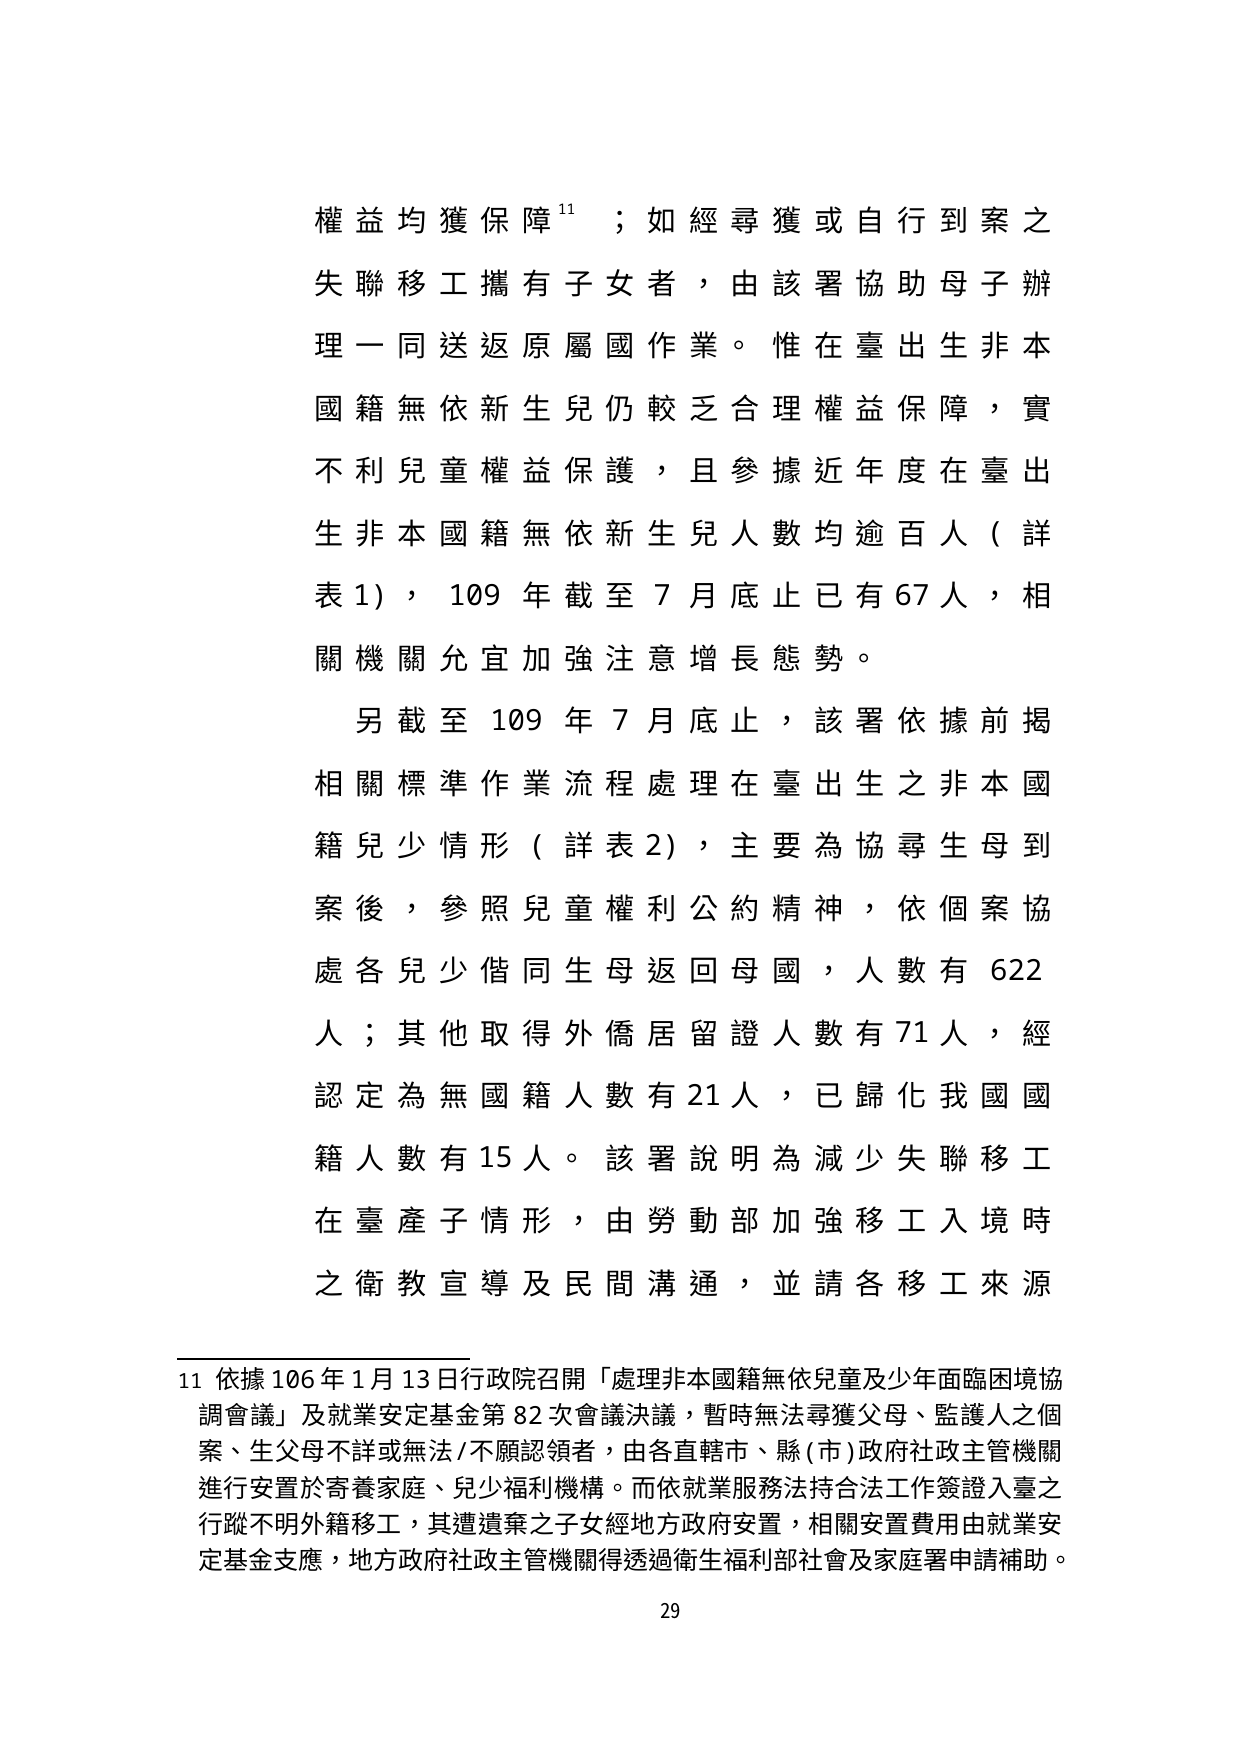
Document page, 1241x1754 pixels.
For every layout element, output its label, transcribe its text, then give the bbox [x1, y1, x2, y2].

text 另截至109年7月底止，該署依據前揭相關標準作業流程處理在臺出生之非本國籍兒少情形(詳表2)，主要為協尋生母到案後，參照兒童權利公約精神，依個案協處各兒少偕同生母返回母國，人數有622人；其他取得外僑居留證人數有71人，經認定為無國籍人數有21人，已歸化我國國籍人數有15人。該署說明為減少失聯移工在臺產子情形，由勞動部加強移工入境時之衛教宣導及民間溝通，並請各移工來源國納入職前訓練課程內容。鑒於外籍移工在臺行蹤不明者仍多，且在臺出生之非本國籍無依兒少逐年增加，該署允宜與有關機關加強合作預防輔導措施，並積極查處失聯移工，以減少非本國籍無依兒少情形。 [271, 677, 1058, 1302]
text 詢據該署說明，如父或母為合法在臺居留外國人，其在臺所生之非本國籍子女可依入出國及移民法規定向該署申辦外僑居留證。若為前揭生父不詳，生母為行方不明外國人之非本國籍無依兒少，內政部於106年已函頒「在臺出生非本國籍兒童、少年申請認定為無國籍人一覽表及流程」及「辦理非本國籍無依兒少外僑居留證核發標準作業流程」等規範為處理依據。在協尋生母期間，由社政單位協助安置，並由該署暫依生母國籍核發外僑居留證，經協尋生母未果(境外協尋3個月、境內協尋6個月)，由內政部戶政司認定為無國籍後，即可辦理收出養及歸化國籍，相關權益均獲保障；如經尋獲或自行到案之失聯移工攜有子女者，由該署協助母子辦理一同送返原屬國作業。惟在臺出生非本國籍無依新生兒仍較乏合理權益保障，實不利兒童權益保護，且參據近年度在臺出生非本國籍無依新生兒人數均逾百人(詳表1)，109年截至7月底止已有67人，相關機關允宜加強注意增長態勢。 [271, 177, 1058, 677]
text 依據106年1月13日行政院召開「處理非本國籍無依兒童及少年面臨困境協調會議」及就業安定基金第82次會議決議，暫時無法尋獲父母、監護人之個案、生父母不詳或無法/不願認領者，由各直轄市、縣(市)政府社政主管機關進行安置於寄養家庭、兒少福利機構。而依就業服務法持合法工作簽證入臺之行蹤不明外籍移工，其遭遺棄之子女經地方政府安置，相關安置費用由就業安定基金支應，地方政府社政主管機關得透過衛生福利部社會及家庭署申請補助。 [177, 1359, 1063, 1577]
